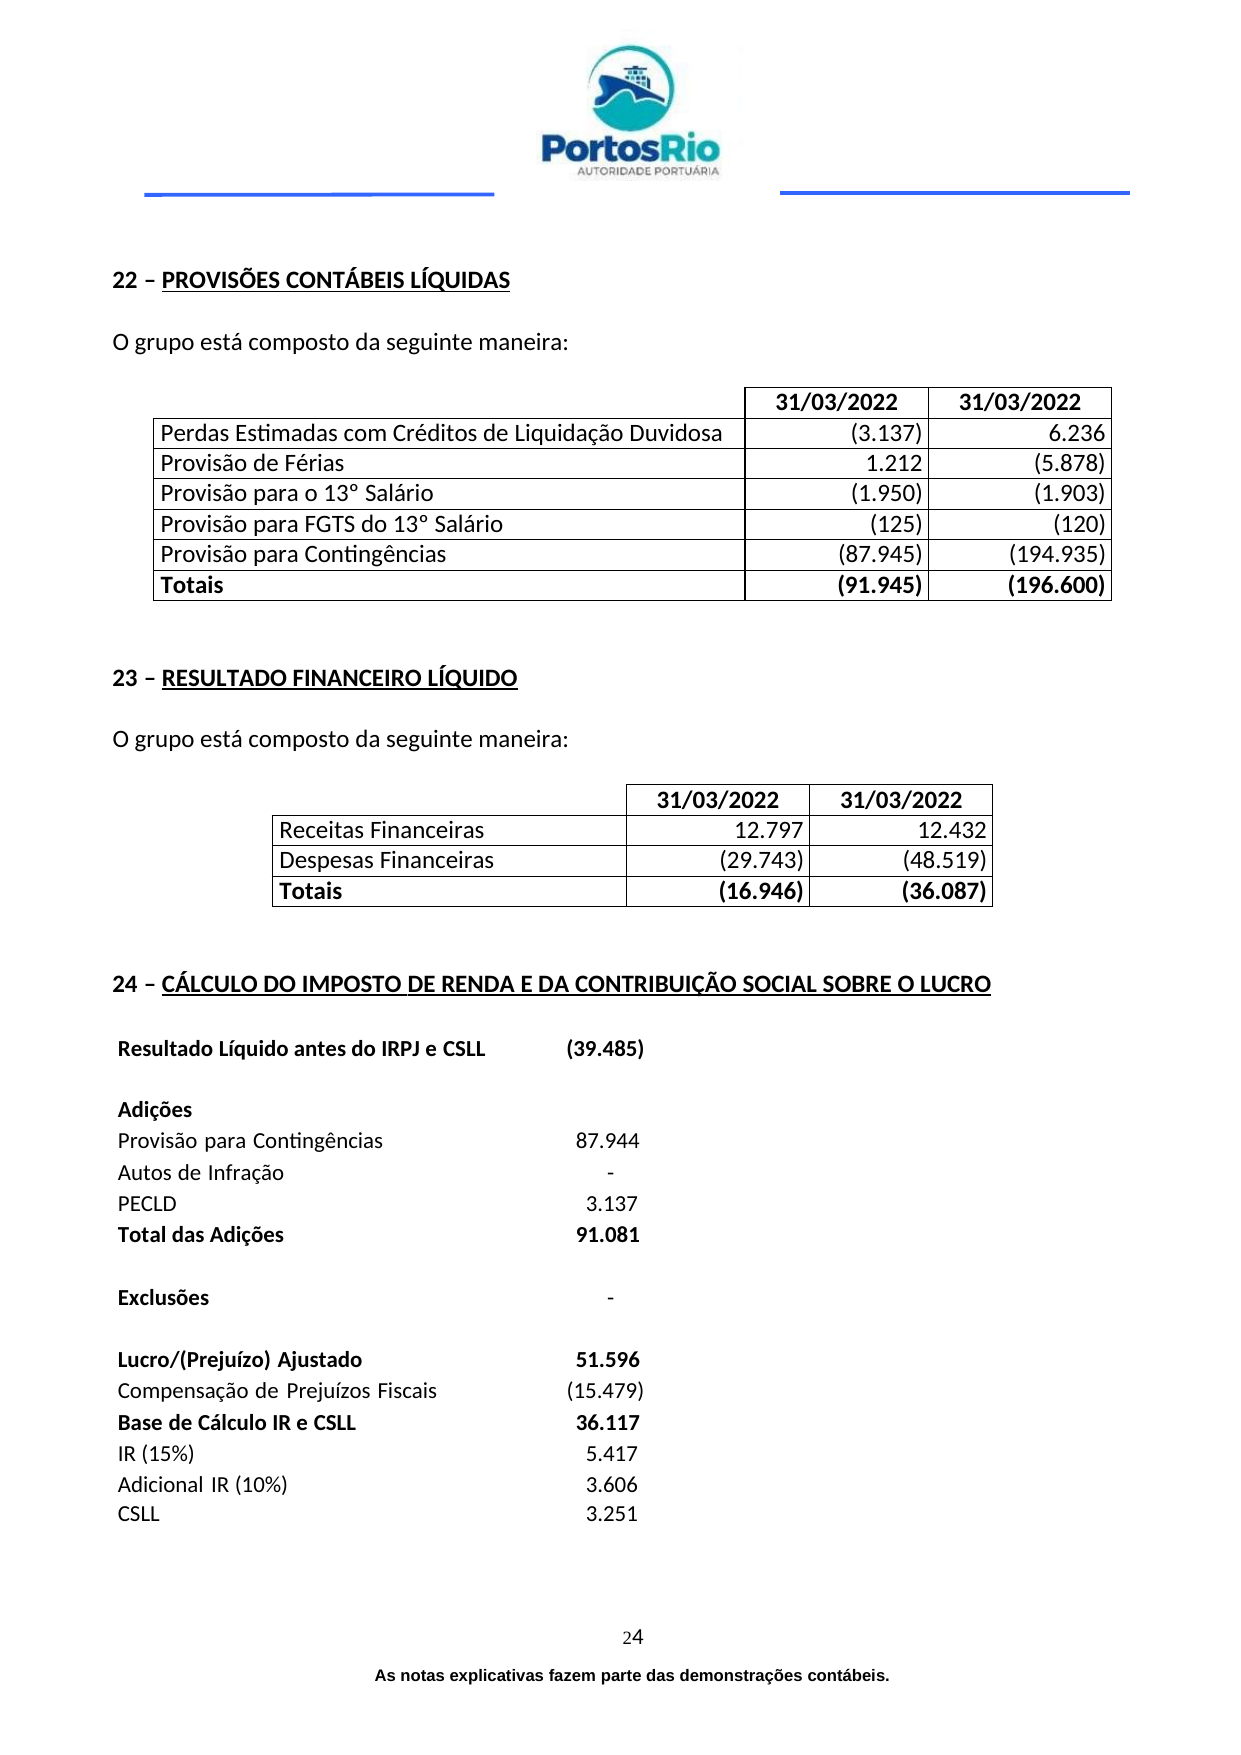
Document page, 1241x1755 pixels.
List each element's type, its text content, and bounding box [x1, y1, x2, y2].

table_cell (3.137) [746, 419, 928, 448]
table_cell Provisão para FGTS do 13º Salário [154, 510, 744, 539]
table_cell - [528, 1268, 649, 1330]
table_cell (120) [929, 510, 1111, 539]
table_cell (36.087) [810, 877, 992, 906]
table_header (39.485) [528, 1037, 649, 1080]
table_cell CSLL [113, 1501, 527, 1529]
table_header [272, 784, 626, 815]
table_cell Base de Cálculo IR e CSLL [113, 1408, 527, 1439]
table_cell Compensação de Prejuízos Fiscais [113, 1377, 527, 1408]
table_cell Lucro/(Prejuízo) Ajustado [113, 1330, 527, 1377]
table_cell 6.236 [929, 419, 1111, 448]
text O grupo está composto da seguinte maneira: [112, 326, 1178, 356]
table_cell - [528, 1158, 649, 1189]
table_cell 51.596 [528, 1330, 649, 1377]
table_cell Adições Provisão para Contingências [113, 1080, 527, 1158]
text O grupo está composto da seguinte maneira: [112, 723, 1178, 754]
table_cell Total das Adições [113, 1221, 527, 1267]
table_header 31/03/2022 [746, 388, 928, 417]
table_cell IR (15%) [113, 1439, 527, 1470]
table_cell Totais [273, 877, 626, 906]
table_cell Perdas Estimadas com Créditos de Liquidação Duvidosa [154, 419, 744, 448]
table_cell Exclusões [113, 1268, 527, 1330]
table_cell Totais [154, 571, 744, 600]
subtitle – PROVISÕES CONTÁBEIS LÍQUIDAS [112, 265, 1178, 295]
table_cell Provisão para o 13º Salário [154, 479, 744, 509]
table_cell Adicional IR (10%) [113, 1470, 527, 1501]
table_cell 12.432 [810, 816, 992, 845]
subtitle – RESULTADO FINANCEIRO LÍQUIDO [112, 662, 1178, 693]
table_cell Provisão de Férias [154, 449, 744, 478]
table_cell (1.903) [929, 479, 1111, 509]
table_cell 3.606 [528, 1470, 649, 1501]
table_cell (29.743) [627, 846, 809, 876]
table_cell 3.137 [528, 1190, 649, 1221]
table_cell PECLD [113, 1190, 527, 1221]
table_cell (16.946) [627, 877, 809, 906]
table_cell (87.945) [746, 540, 928, 570]
table_cell Despesas Financeiras [273, 846, 626, 876]
table_cell Provisão para Contingências [154, 540, 744, 570]
table_header 31/03/2022 [810, 785, 992, 815]
subtitle – CÁLCULO DO IMPOSTO DE RENDA E DA CONTRIBUIÇÃO SOCIAL SOBRE O LUCRO [112, 968, 1178, 999]
table_cell 3.251 [528, 1501, 649, 1529]
table_header Resultado Líquido antes do IRPJ e CSLL [113, 1037, 527, 1080]
table_cell 87.944 [528, 1080, 649, 1158]
table_cell (1.950) [746, 479, 928, 509]
table_cell (194.935) [929, 540, 1111, 570]
table_cell 12.797 [627, 816, 809, 845]
table_cell 91.081 [528, 1221, 649, 1267]
table_cell (15.479) [528, 1377, 649, 1408]
table_cell 1.212 [746, 449, 928, 478]
table_cell (125) [746, 510, 928, 539]
table_cell (48.519) [810, 846, 992, 876]
table_cell Autos de Infração [113, 1158, 527, 1189]
table_cell (5.878) [929, 449, 1111, 478]
table_cell 36.117 [528, 1408, 649, 1439]
table_cell 5.417 [528, 1439, 649, 1470]
table_header 31/03/2022 [627, 785, 809, 815]
table_cell (196.600) [929, 571, 1111, 600]
table_header 31/03/2022 [929, 388, 1111, 417]
table_cell Receitas Financeiras [273, 816, 626, 845]
table_cell (91.945) [746, 571, 928, 600]
table_header [153, 387, 744, 417]
